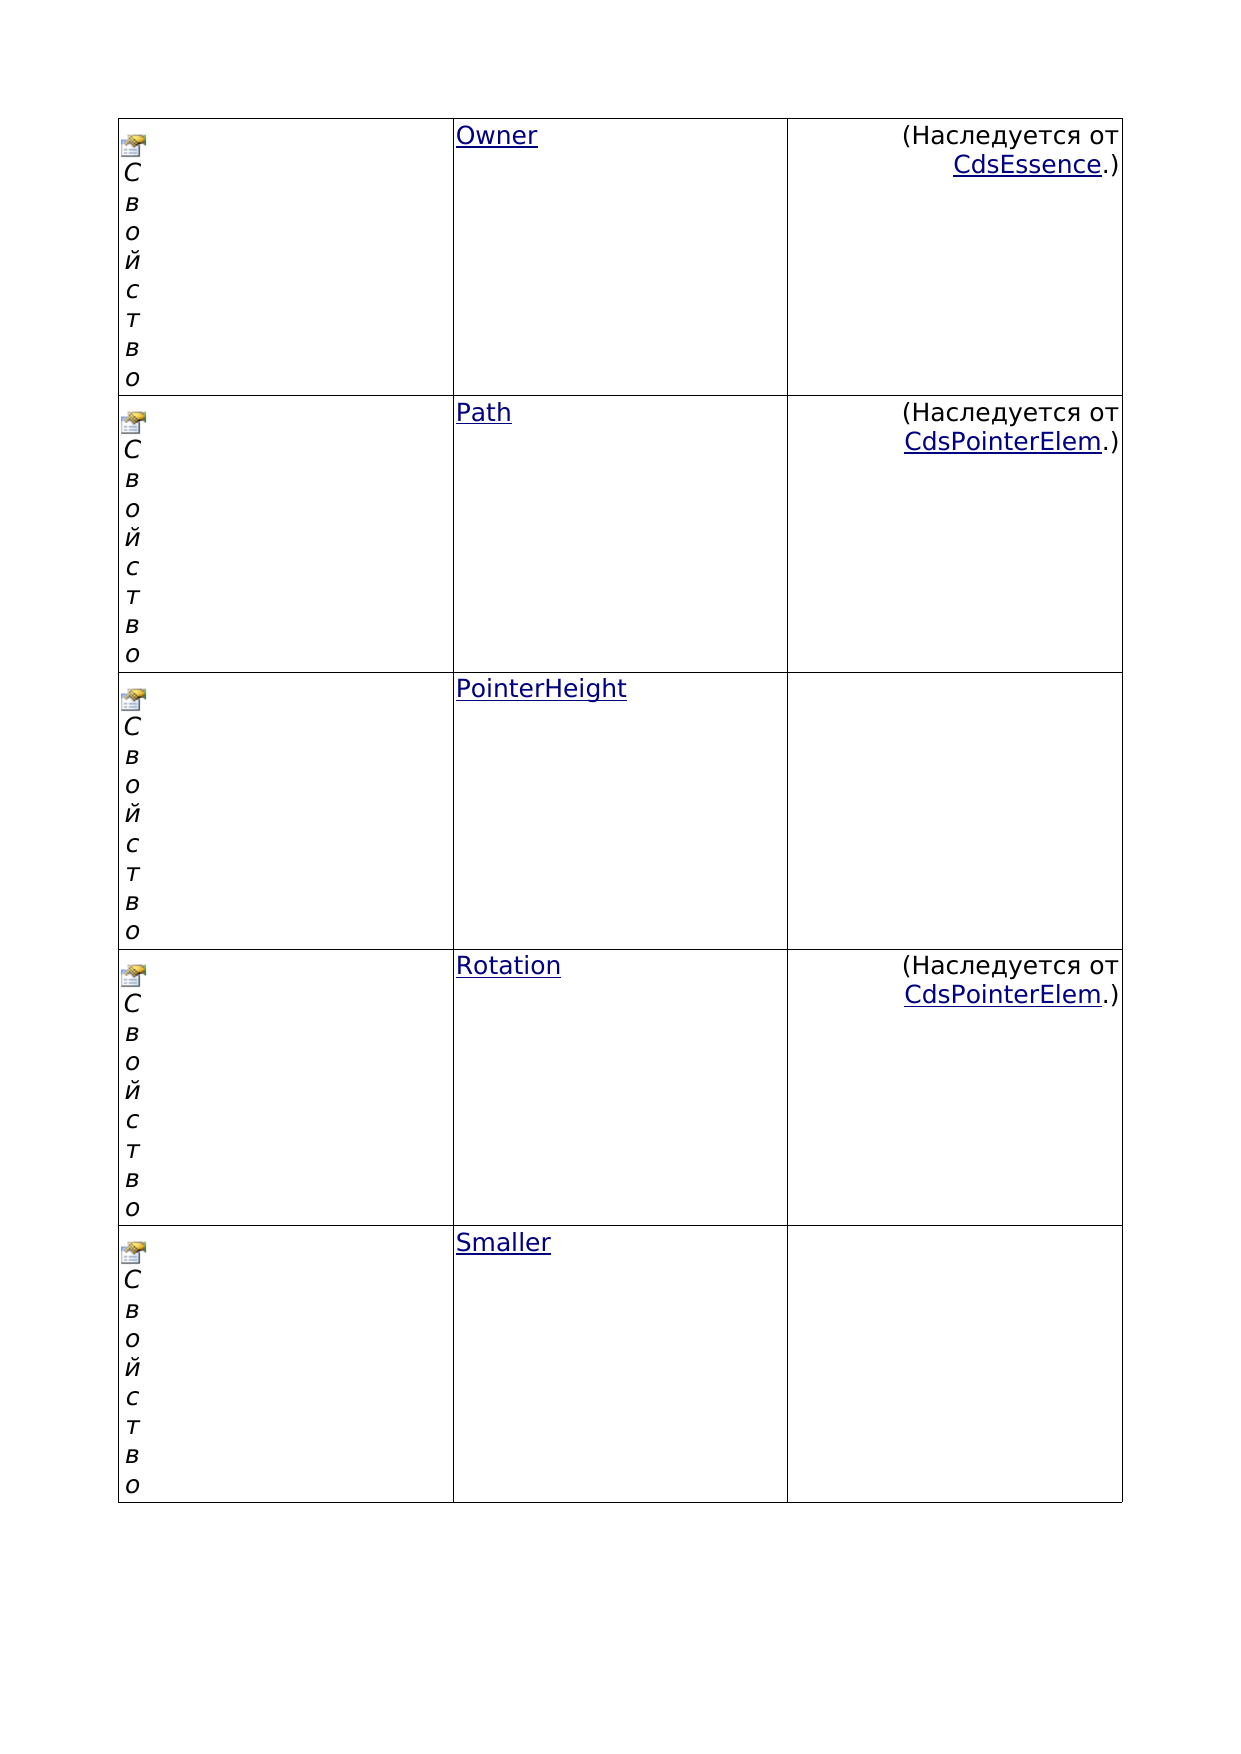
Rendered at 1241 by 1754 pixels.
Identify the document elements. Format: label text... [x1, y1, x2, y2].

table_cell Owner [454, 119, 787, 395]
picture [121, 410, 147, 436]
table_cell (Наследуется от CdsPointerElem.) [788, 950, 1122, 1225]
table_cell [119, 1226, 453, 1502]
picture [121, 1240, 147, 1266]
picture [121, 133, 147, 159]
table_cell PointerHeight [454, 673, 787, 948]
picture [121, 963, 147, 989]
table_cell Smaller [454, 1226, 787, 1502]
table_cell [119, 396, 453, 672]
table_cell [788, 673, 1122, 948]
table_cell (Наследуется от CdsEssence.) [788, 119, 1122, 395]
table_cell [119, 119, 453, 395]
table_cell Path [454, 396, 787, 672]
table_cell Rotation [454, 950, 787, 1225]
table_cell [119, 673, 453, 948]
table_cell [788, 1226, 1122, 1502]
picture [121, 687, 147, 713]
table_cell (Наследуется от CdsPointerElem.) [788, 396, 1122, 672]
table_cell [119, 950, 453, 1225]
